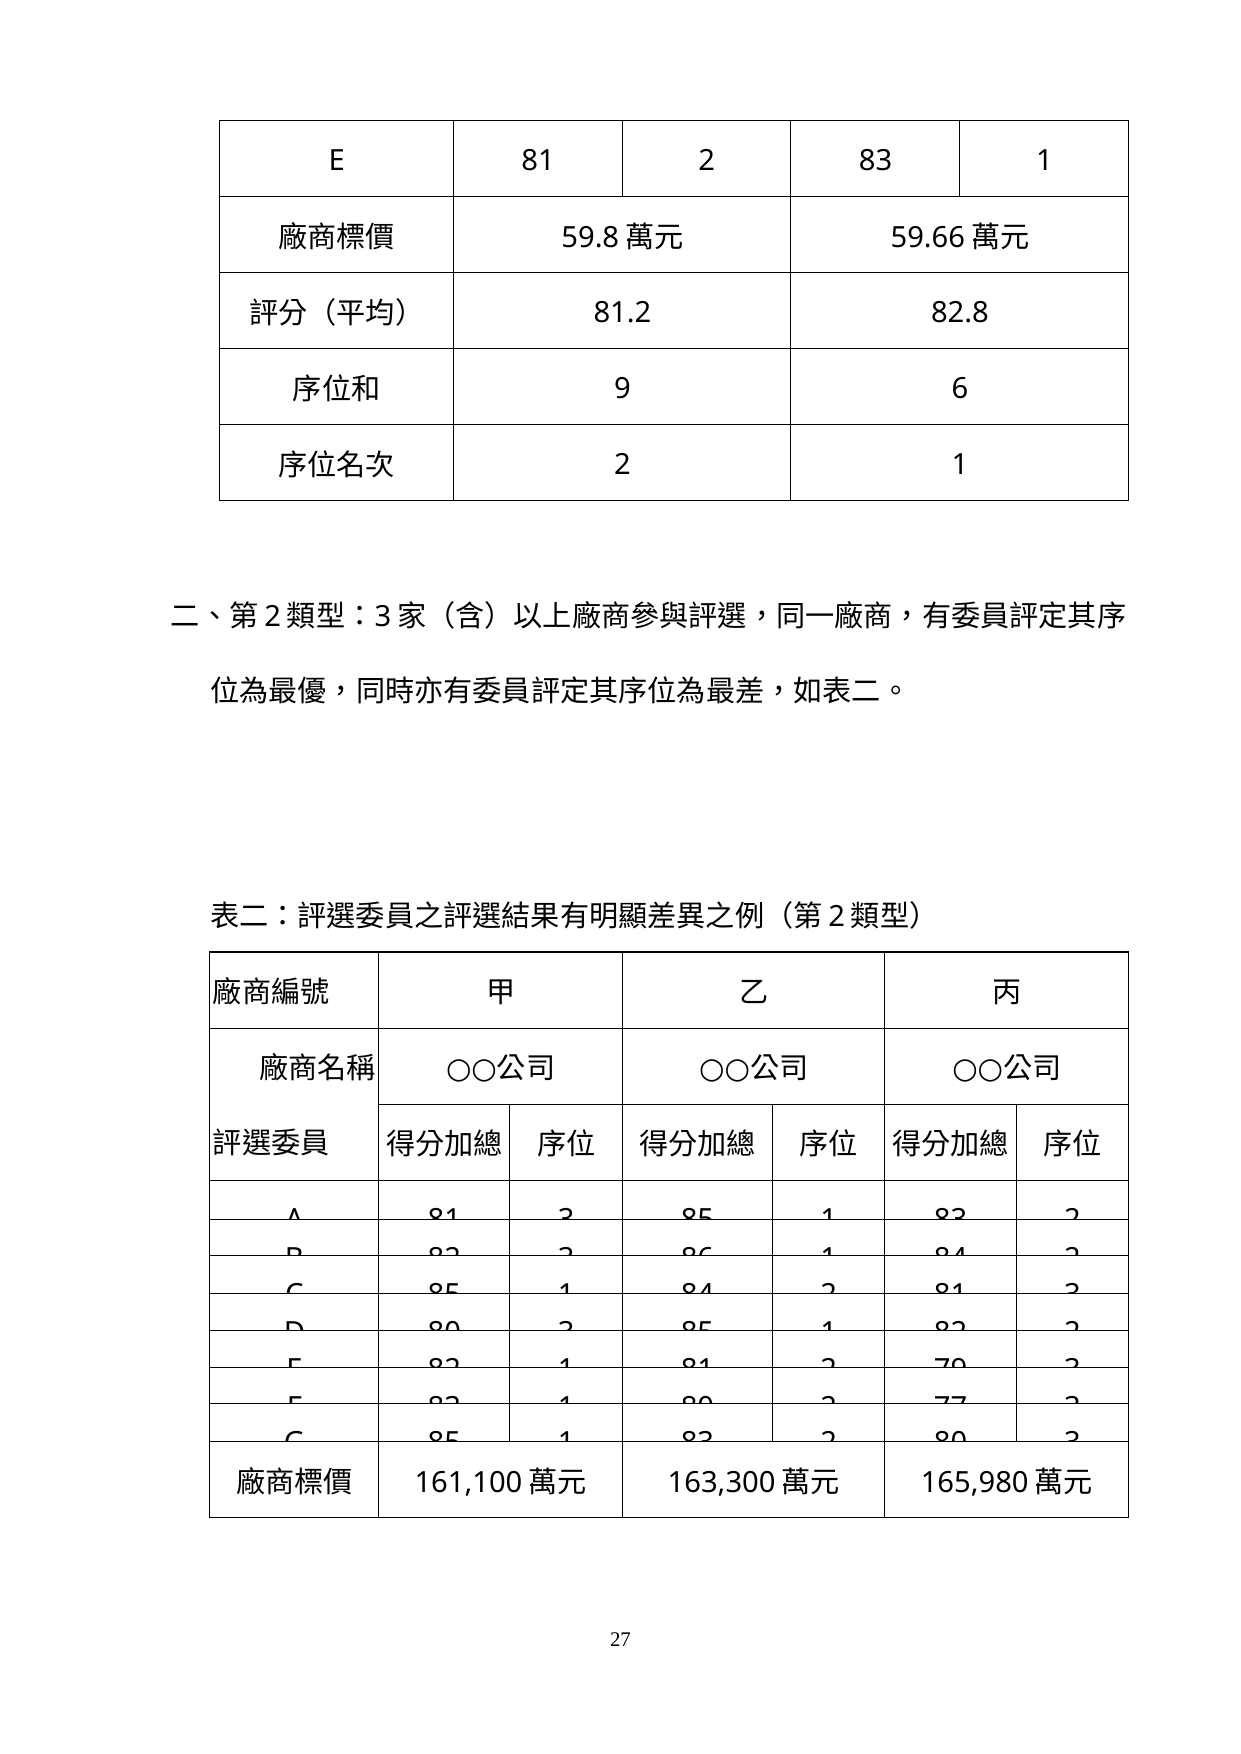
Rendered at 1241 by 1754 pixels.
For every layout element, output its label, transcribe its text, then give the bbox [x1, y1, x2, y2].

table_cell 得分加總 [885, 1105, 1016, 1179]
table_cell ○○公司 [885, 1029, 1128, 1103]
table_cell 1 [791, 425, 1128, 500]
table_cell 2 [773, 1331, 884, 1367]
table_cell 1 [773, 1181, 884, 1219]
table_cell 82.8 [791, 273, 1128, 348]
table_cell 評分（平均） [220, 273, 453, 348]
table_header 廠商編號 [210, 953, 378, 1027]
table_cell 得分加總 [623, 1105, 772, 1179]
table_cell 82 [938, 1323, 945, 1330]
table_cell 84 [938, 1249, 945, 1255]
table_cell 1 [510, 1331, 622, 1367]
table_cell 81 [623, 1331, 772, 1367]
table_cell 80 [379, 1294, 509, 1330]
table_cell 85 [379, 1256, 509, 1293]
table_cell 2 [1017, 1181, 1128, 1219]
table_cell 1 [510, 1368, 622, 1403]
table_cell 83 [885, 1181, 1016, 1219]
table_cell C [210, 1256, 378, 1293]
table_cell 81 [379, 1181, 509, 1219]
table_cell 81 [454, 121, 622, 196]
table_cell E [210, 1331, 378, 1367]
table_cell 84 [885, 1220, 1016, 1255]
table_cell 85 [623, 1294, 772, 1330]
table_cell B [289, 1249, 298, 1255]
table_cell 3 [1017, 1256, 1128, 1293]
table_cell 85 [685, 1210, 692, 1217]
table_cell 廠商名稱 評選委員 [210, 1029, 378, 1179]
table_cell 1 [773, 1220, 884, 1255]
table_cell 1 [510, 1256, 622, 1293]
table_cell 83 [623, 1404, 772, 1441]
table_cell 80 [623, 1368, 772, 1403]
table_cell 81 [885, 1256, 1016, 1293]
table_cell 序位和 [220, 349, 453, 424]
table_cell E [220, 121, 453, 196]
table_header 乙 [623, 953, 884, 1027]
table_cell 81 [685, 1360, 692, 1367]
table_header 丙 [885, 953, 1128, 1027]
table_cell 3 [1017, 1404, 1128, 1441]
table_header 甲 [379, 953, 622, 1027]
table_cell 3 [1017, 1331, 1128, 1367]
table_cell 81 [432, 1210, 439, 1217]
table_cell D [210, 1294, 378, 1330]
text 表二：評選委員之評選結果有明顯差異之例（第2類型） [210, 876, 1128, 951]
table_cell 1 [773, 1294, 884, 1330]
table_cell 81 [938, 1285, 945, 1292]
table_cell 序位名次 [220, 425, 453, 500]
table_cell 廠商標價 [210, 1442, 378, 1517]
table_cell 1 [960, 121, 1128, 196]
table_cell 85 [432, 1285, 439, 1292]
table_cell 3 [510, 1181, 622, 1219]
table_cell 83 [938, 1210, 945, 1217]
table_cell 2 [623, 121, 790, 196]
table_cell 得分加總 [379, 1105, 509, 1179]
table_cell 2 [773, 1368, 884, 1403]
table_cell 163,300萬元 [623, 1442, 884, 1517]
table_cell 2 [773, 1256, 884, 1293]
table_cell 86 [623, 1220, 772, 1255]
table_cell 3 [510, 1220, 622, 1255]
table_cell 80 [885, 1404, 1016, 1441]
table_cell 85 [379, 1404, 509, 1441]
table_cell 84 [685, 1285, 692, 1292]
table_cell 85 [685, 1323, 692, 1330]
table_cell 2 [773, 1404, 884, 1441]
table_cell ○○公司 [379, 1029, 622, 1103]
text 二、第2類型：3家（含）以上廠商參與評選，同一廠商，有委員評定其序位為最優，同時亦有委員評定其序位為最差，如表二。 [171, 576, 1128, 726]
table_cell 2 [454, 425, 790, 500]
table_cell 165,980萬元 [885, 1442, 1128, 1517]
table_cell A [210, 1181, 378, 1219]
table_cell 79 [954, 1360, 963, 1367]
table_cell 3 [1017, 1368, 1128, 1403]
table_cell 82 [432, 1360, 439, 1367]
table_cell 84 [623, 1256, 772, 1293]
table_cell 85 [623, 1181, 772, 1219]
table_cell 80 [954, 1433, 963, 1441]
table_cell 80 [701, 1398, 709, 1403]
table_cell 80 [938, 1433, 945, 1440]
table_cell 83 [791, 121, 959, 196]
table_cell 85 [432, 1433, 439, 1440]
table_cell 2 [1017, 1220, 1128, 1255]
table_cell 59.8萬元 [454, 197, 790, 272]
table_cell 82 [379, 1331, 509, 1367]
table_cell 83 [379, 1368, 509, 1403]
table_cell F [210, 1368, 378, 1403]
table_cell 86 [685, 1249, 692, 1255]
table_cell ○○公司 [623, 1029, 884, 1103]
table_cell 82 [885, 1294, 1016, 1330]
table_cell 83 [685, 1433, 692, 1440]
table_cell 1 [510, 1404, 622, 1441]
table_cell 9 [454, 349, 790, 424]
table_cell 序位 [1017, 1105, 1128, 1179]
table_cell 79 [885, 1331, 1016, 1367]
table_cell 序位 [773, 1105, 884, 1179]
table_cell 序位 [510, 1105, 622, 1179]
table_cell G [210, 1404, 378, 1441]
table_cell 3 [510, 1294, 622, 1330]
table_cell 2 [1017, 1294, 1128, 1330]
table_cell B [210, 1220, 378, 1255]
table_cell 6 [791, 349, 1128, 424]
table_cell 161,100萬元 [379, 1442, 622, 1517]
table_cell 80 [448, 1323, 457, 1330]
table_cell D [288, 1323, 300, 1330]
table_cell 80 [432, 1323, 439, 1330]
table_cell 59.66萬元 [791, 197, 1128, 272]
table_cell 77 [885, 1368, 1016, 1403]
table_cell 82 85 [379, 1220, 509, 1255]
table_cell 81.2 [454, 273, 790, 348]
table_cell 廠商標價 [220, 197, 453, 272]
